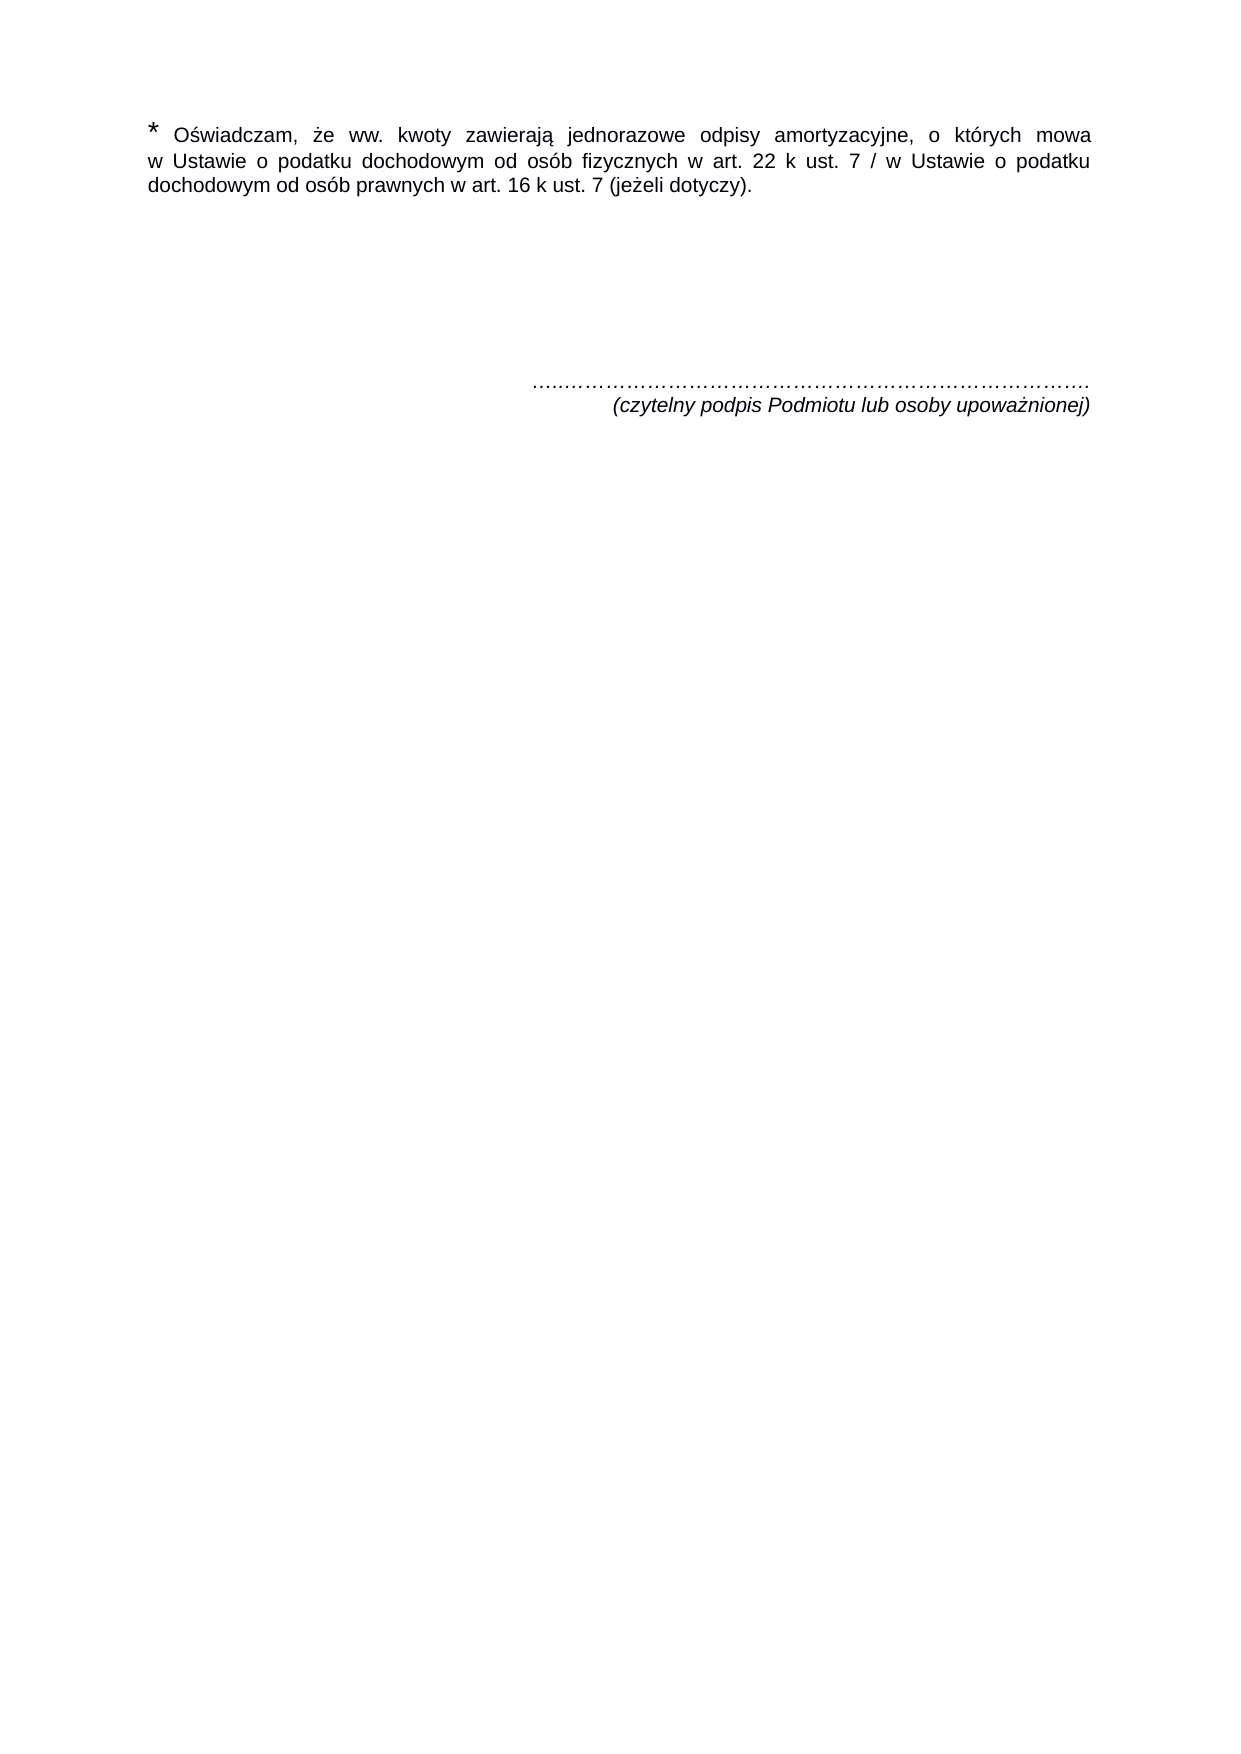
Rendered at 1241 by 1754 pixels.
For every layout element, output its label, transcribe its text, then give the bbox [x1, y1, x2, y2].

text (czytelny podpis Podmiotu lub osoby upoważnionej) [148, 393, 1093, 417]
text …..…………………………………………………………………. [148, 369, 1093, 393]
text * Oświadczam, że ww. kwoty zawierają jednorazowe odpisy amortyzacyjne, o których mowa w Ustawie o podatku dochodowym od osób fizycznych w art. 22 k ust. 7 / w Ustawie o podatku dochodowym od osób prawnych w art. 16 k ust. 7 (jeżeli dotyczy). [148, 115, 1093, 197]
